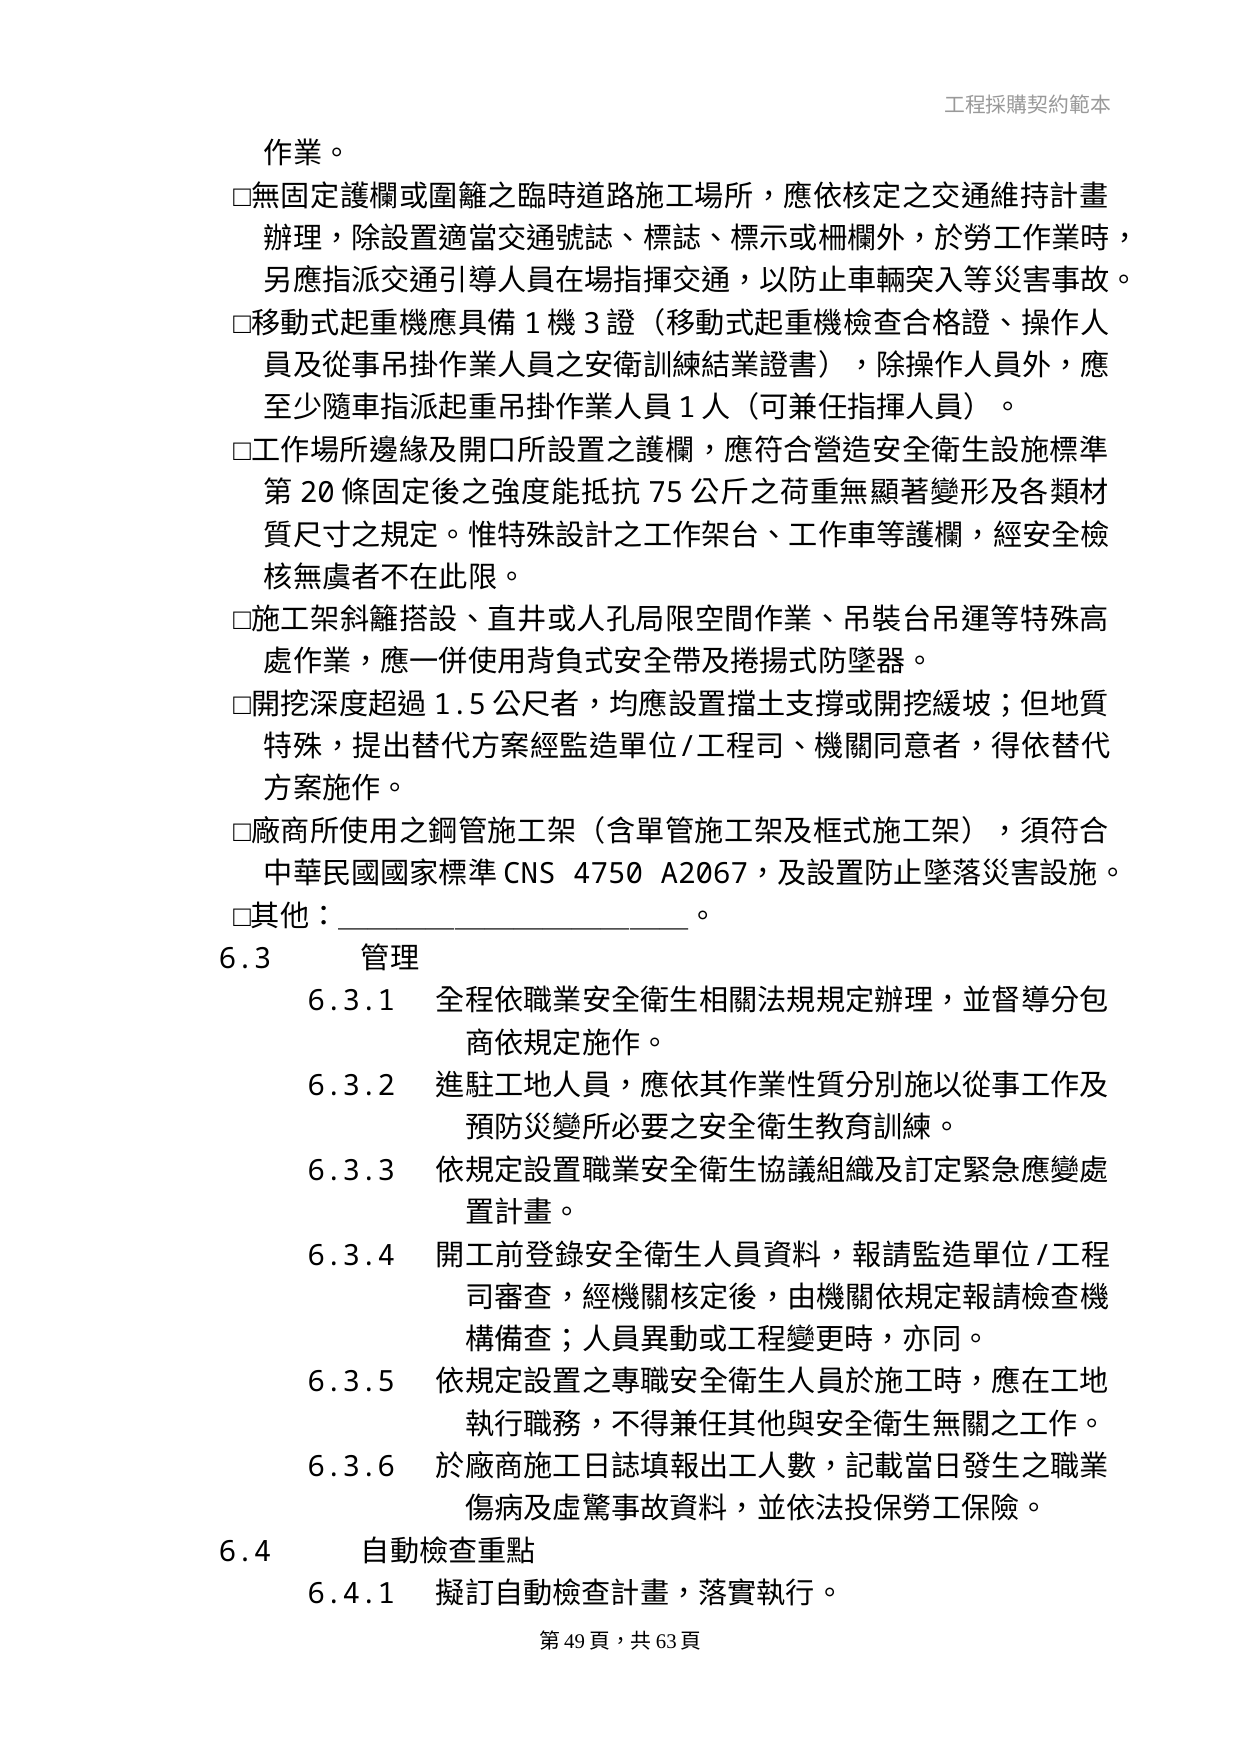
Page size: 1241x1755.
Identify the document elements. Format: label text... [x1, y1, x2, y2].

text □工作場所邊緣及開口所設置之護欄，應符合營造安全衛生設施標準第20條固定後之強度能抵抗75公斤之荷重無顯著變形及各類材質尺寸之規定。惟特殊設計之工作架台、工作車等護欄，經安全檢核無虞者不在此限。 [233, 426, 1110, 596]
text □廠商所使用之鋼管施工架（含單管施工架及框式施工架），須符合中華民國國家標準CNS 4750 A2067，及設置防止墜落災害設施。 [233, 807, 1110, 892]
text □施工架斜籬搭設、直井或人孔局限空間作業、吊裝台吊運等特殊高處作業，應一併使用背負式安全帶及捲揚式防墜器。 [233, 596, 1110, 680]
text 作業。 [233, 130, 1110, 172]
list 依規定設置之專職安全衛生人員於施工時，應在工地執行職務，不得兼任其他與安全衛生無關之工作。 [307, 1358, 1110, 1443]
text □無固定護欄或圍籬之臨時道路施工場所，應依核定之交通維持計畫辦理，除設置適當交通號誌、標誌、標示或柵欄外，於勞工作業時，另應指派交通引導人員在場指揮交通，以防止車輛突入等災害事故。 [233, 172, 1110, 299]
text □移動式起重機應具備1機3證（移動式起重機檢查合格證、操作人員及從事吊掛作業人員之安衛訓練結業證書），除操作人員外，應至少隨車指派起重吊掛作業人員1人（可兼任指揮人員）。 [233, 299, 1110, 426]
list 依規定設置職業安全衛生協議組織及訂定緊急應變處置計畫。 [307, 1146, 1110, 1231]
list 全程依職業安全衛生相關法規規定辦理，並督導分包商依規定施作。 [307, 977, 1110, 1062]
list 開工前登錄安全衛生人員資料，報請監造單位/工程司審查，經機關核定後，由機關依規定報請檢查機構備查；人員異動或工程變更時，亦同。 [307, 1231, 1110, 1358]
text □開挖深度超過1.5公尺者，均應設置擋土支撐或開挖緩坡；但地質特殊，提出替代方案經監造單位/工程司、機關同意者，得依替代方案施作。 [233, 680, 1110, 807]
list 於廠商施工日誌填報出工人數，記載當日發生之職業傷病及虛驚事故資料，並依法投保勞工保險。 [307, 1443, 1110, 1527]
list 管理 [218, 934, 1110, 977]
list 進駐工地人員，應依其作業性質分別施以從事工作及預防災變所必要之安全衛生教育訓練。 [307, 1062, 1110, 1146]
text □其他：＿＿＿＿＿＿＿＿＿＿＿＿。 [233, 892, 1110, 934]
list 自動檢查重點 [218, 1527, 1110, 1570]
list 擬訂自動檢查計畫，落實執行。 [307, 1570, 1110, 1612]
